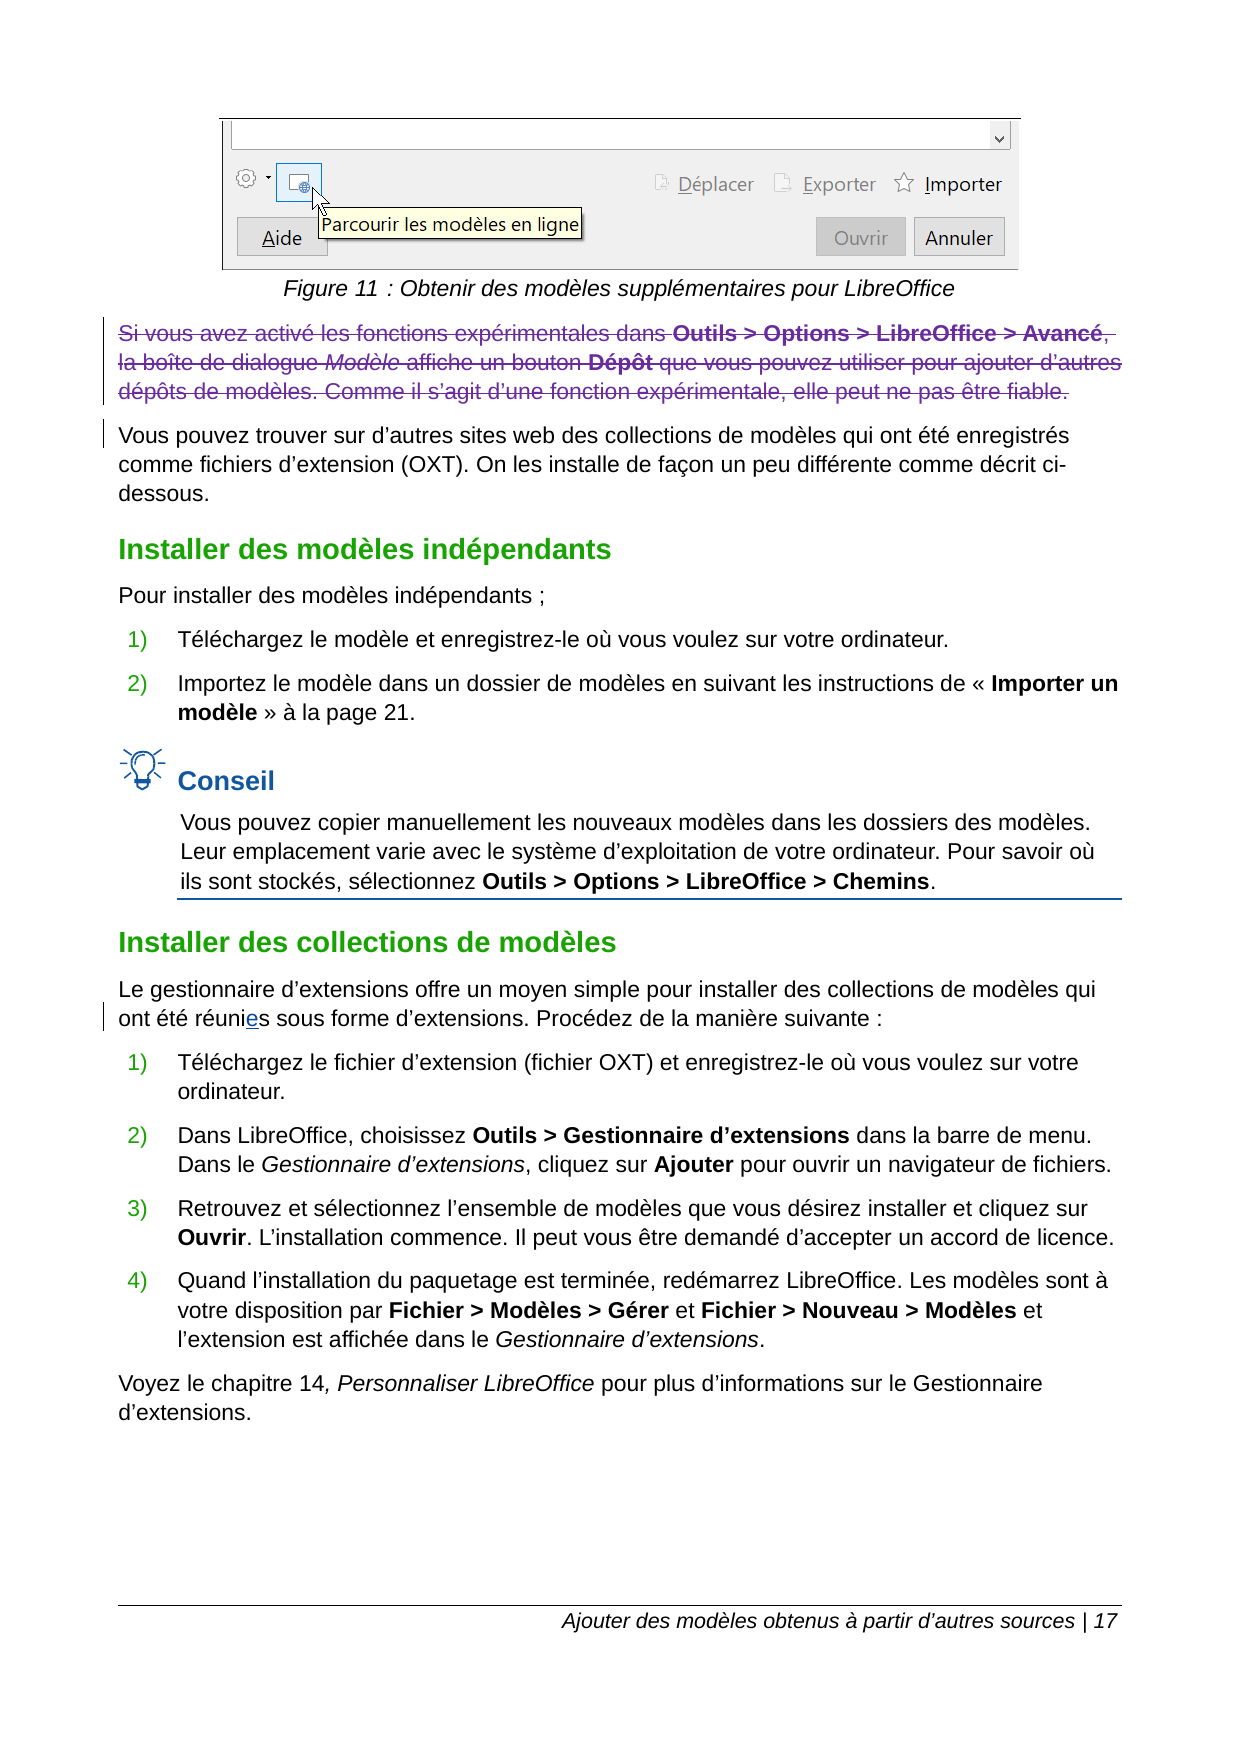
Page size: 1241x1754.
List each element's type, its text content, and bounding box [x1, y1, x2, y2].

text Vous pouvez trouver sur d’autres sites web des collections de modèles qui ont été enregistrés comme fichiers d’extension (OXT). On les installe de façon un peu différente comme décrit ci-dessous. [118, 317, 1122, 363]
text Voyez le chapitre 14, Personnaliser LibreOffice pour plus d’informations sur le Gestionnaire d’extensions. [118, 1367, 1122, 1425]
text Pour installer des modèles indépendants ; [118, 579, 1122, 609]
list Conseil [118, 747, 1122, 796]
text Vous pouvez trouver sur d’autres sites web des collections de modèles qui ont été enregistrés comme fichiers d’extension (OXT). On les installe de façon un peu différente comme décrit ci-dessous. [118, 364, 1122, 404]
list Retrouvez et sélectionnez l’ensemble de modèles que vous désirez installer et cliquez sur Ouvrir. L’installation commence. Il peut vous être demandé d’accepter un accord de licence. [148, 1192, 1122, 1250]
list Téléchargez le modèle et enregistrez-le où vous voulez sur votre ordinateur. [148, 623, 1122, 652]
text Figure 11 : Obtenir des modèles supplémentaires pour LibreOffice [118, 273, 1122, 302]
text Le gestionnaire d’extensions offre un moyen simple pour installer des collections de modèles qui ont été réunies sous forme d’extensions. Procédez de la manière suivante : [118, 973, 1122, 1031]
list Dans LibreOffice, choisissez Outils > Gestionnaire d’extensions dans la barre de menu. Dans le Gestionnaire d’extensions, cliquez sur Ajouter pour ouvrir un navigateur de fichiers. [148, 1119, 1122, 1177]
list Quand l’installation du paquetage est terminée, redémarrez LibreOffice. Les modèles sont à votre disposition par Fichier > Modèles > Gérer et Fichier > Nouveau > Modèles et l’extension est affichée dans le Gestionnaire d’extensions. [148, 1264, 1122, 1352]
list Téléchargez le fichier d’extension (fichier OXT) et enregistrez-le où vous voulez sur votre ordinateur. [148, 1046, 1122, 1104]
text Vous pouvez copier manuellement les nouveaux modèles dans les dossiers des modèles. Leur emplacement varie avec le système d’exploitation de votre ordinateur. Pour savoir où ils sont stockés, sélectionnez Outils > Options > LibreOffice > Chemins. [177, 804, 1122, 898]
subtitle Installer des modèles indépendants [118, 536, 1122, 565]
subtitle Installer des collections de modèles [118, 929, 1122, 958]
picture [222, 121, 1019, 270]
list Importez le modèle dans un dossier de modèles en suivant les instructions de « Importer un modèle » à la page 21. [148, 667, 1122, 725]
